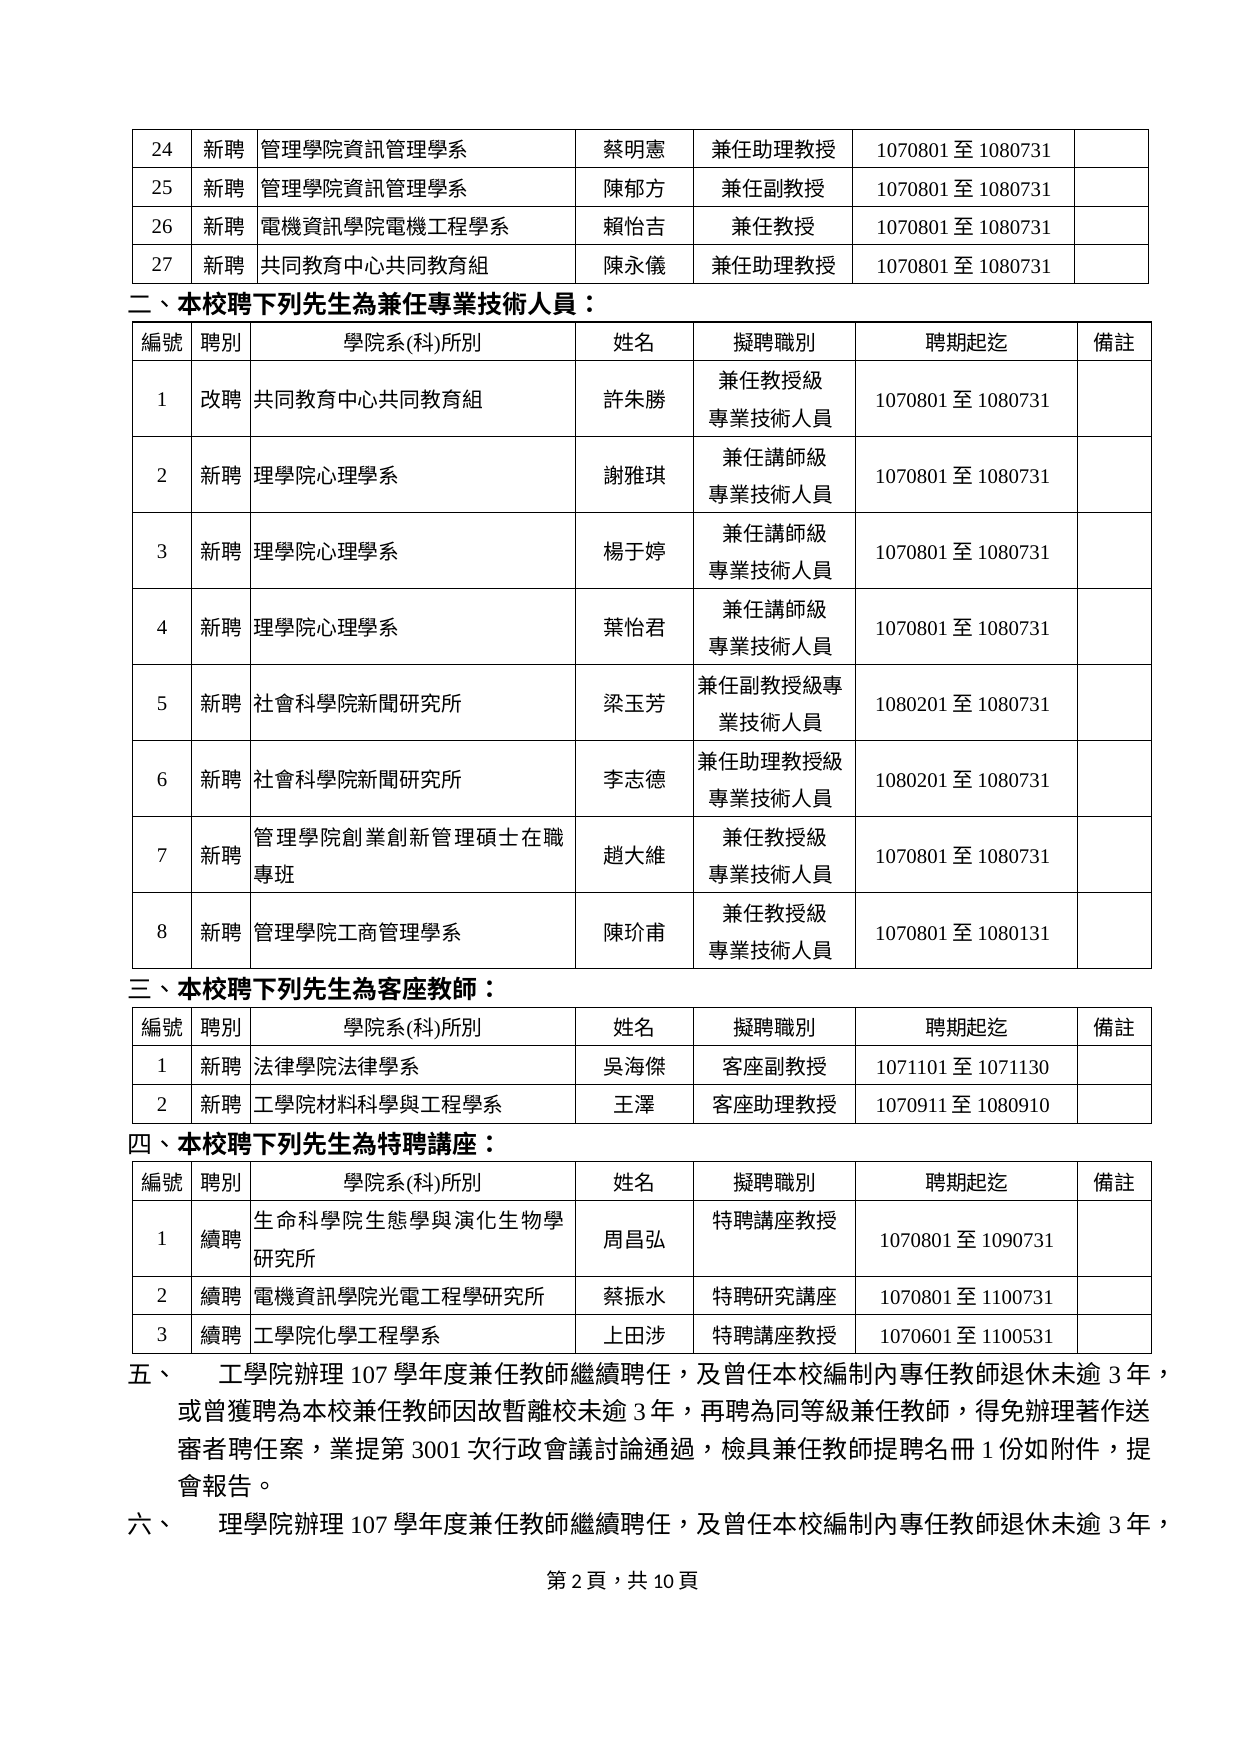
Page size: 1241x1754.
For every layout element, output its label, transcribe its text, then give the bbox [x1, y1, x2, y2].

table_cell [1075, 168, 1148, 206]
table_cell 兼任講師級 專業技術人員 [694, 437, 855, 512]
table_header 聘別 [192, 1162, 250, 1199]
table_cell 工學院化學工程學系 [251, 1315, 575, 1353]
table_cell 新聘 [192, 207, 257, 244]
table_header 學院系(科)所別 [251, 323, 575, 360]
table_header 姓名 [576, 323, 693, 360]
table_cell 上田涉 [576, 1315, 693, 1353]
table_cell 1 [133, 1201, 191, 1276]
table_cell 1070801至1100731 [856, 1277, 1077, 1314]
table_cell 王澤 [576, 1085, 693, 1122]
table_cell 6 [133, 741, 191, 816]
table_cell 管理學院創業創新管理碩士在職專班 [251, 817, 575, 892]
table_cell 1070601至1100531 [856, 1315, 1077, 1353]
table_cell 共同教育中心共同教育組 [258, 245, 575, 283]
table_cell 1070801至1080731 [853, 130, 1074, 167]
table_cell 1070911至1080910 [856, 1085, 1077, 1122]
table_cell 26 [133, 207, 191, 244]
table_cell 兼任講師級 專業技術人員 [694, 513, 855, 588]
table_cell 新聘 [192, 1085, 250, 1122]
table_cell 新聘 [192, 589, 250, 664]
table_header 備註 [1078, 323, 1151, 360]
table_cell [1075, 207, 1148, 244]
table_cell 27 [133, 245, 191, 283]
table_cell 兼任助理教授級專業技術人員 [694, 741, 855, 816]
table_cell 1070801至1080731 [856, 437, 1077, 512]
table_cell 1 [133, 1046, 191, 1084]
table_cell 新聘 [192, 741, 250, 816]
table_cell 2 [133, 1085, 191, 1122]
table_cell [1078, 741, 1151, 816]
table_cell 續聘 [192, 1315, 250, 1353]
table_cell [1078, 893, 1151, 968]
table_cell 楊于婷 [576, 513, 693, 588]
table_cell 25 [133, 168, 191, 206]
table_cell 社會科學院新聞研究所 [251, 741, 575, 816]
table_cell 1070801至1080731 [853, 245, 1074, 283]
table_cell [1078, 817, 1151, 892]
table_cell 2 [133, 1277, 191, 1314]
table_header 姓名 [576, 1008, 693, 1045]
table_cell 電機資訊學院光電工程學研究所 [251, 1277, 575, 1314]
table_cell 陳玠甫 [576, 893, 693, 968]
table_cell 兼任助理教授 [694, 130, 852, 167]
table_cell 管理學院工商管理學系 [251, 893, 575, 968]
table_cell 1080201至1080731 [856, 741, 1077, 816]
table_header 擬聘職別 [694, 1008, 855, 1045]
table_cell 兼任講師級 專業技術人員 [694, 589, 855, 664]
table_cell 兼任教授級 專業技術人員 [694, 817, 855, 892]
table_cell 新聘 [192, 130, 257, 167]
table_cell 法律學院法律學系 [251, 1046, 575, 1084]
table_header 學院系(科)所別 [251, 1008, 575, 1045]
table_cell 新聘 [192, 245, 257, 283]
table_cell 1070801至1080731 [853, 207, 1074, 244]
table_cell 7 [133, 817, 191, 892]
table_cell 理學院心理學系 [251, 589, 575, 664]
table_header 編號 [133, 1162, 191, 1199]
table_header 聘期起迄 [856, 1008, 1077, 1045]
table_cell 理學院心理學系 [251, 513, 575, 588]
table_header 擬聘職別 [694, 1162, 855, 1199]
table_header 學院系(科)所別 [251, 1162, 575, 1199]
table_cell 工學院材料科學與工程學系 [251, 1085, 575, 1122]
table_header 聘期起迄 [856, 323, 1077, 360]
table_cell 1071101至1071130 [856, 1046, 1077, 1084]
table_cell 8 [133, 893, 191, 968]
table_header 聘別 [192, 1008, 250, 1045]
table_cell 客座助理教授 [694, 1085, 855, 1122]
table_header 姓名 [576, 1162, 693, 1199]
table_header 聘別 [192, 323, 250, 360]
table_cell 客座副教授 [694, 1046, 855, 1084]
table_cell 1080201至1080731 [856, 665, 1077, 740]
list 理學院辦理107學年度兼任教師繼續聘任，及曾任本校編制內專任教師退休未逾3年，或曾獲聘為本校兼任教師因故暫離校未逾3年，再聘為同等級兼任教師，得免辦理著作送審者聘任案（數學系兼任教授姚怡慶、陳君厚，及心理學系兼任講師級專業技術人員王敏璇、兼任實務教師李素貞），業提第3003次行政會議討論通過，檢具兼任教師提聘名冊1份如附件，提會報告。 [127, 1504, 1152, 1541]
table_cell 新聘 [192, 817, 250, 892]
table_cell [1078, 513, 1151, 588]
table_cell 1070801至1090731 [856, 1201, 1077, 1276]
table_cell 周昌弘 [576, 1201, 693, 1276]
table_header 編號 [133, 1008, 191, 1045]
table_cell 新聘 [192, 1046, 250, 1084]
table_cell [1078, 1201, 1151, 1276]
table_cell 管理學院資訊管理學系 [258, 130, 575, 167]
table_cell [1078, 1085, 1151, 1122]
table_cell 李志德 [576, 741, 693, 816]
table_cell 許朱勝 [576, 361, 693, 436]
table_cell 改聘 [192, 361, 250, 436]
table_cell 特聘講座教授 [694, 1201, 855, 1276]
table_header 備註 [1078, 1162, 1151, 1199]
table_cell 3 [133, 1315, 191, 1353]
table_cell 續聘 [192, 1277, 250, 1314]
table_cell 1070801至1080731 [856, 361, 1077, 436]
table_cell 陳郁方 [576, 168, 693, 206]
table_cell 蔡明憲 [576, 130, 693, 167]
table_cell [1078, 361, 1151, 436]
table_cell 1070801至1080731 [856, 589, 1077, 664]
list 本校聘下列先生為特聘講座： [127, 1123, 1122, 1161]
table_cell 新聘 [192, 893, 250, 968]
table_header 備註 [1078, 1008, 1151, 1045]
table_cell 兼任助理教授 [694, 245, 852, 283]
table_cell [1075, 130, 1148, 167]
table_cell 2 [133, 437, 191, 512]
table_cell 葉怡君 [576, 589, 693, 664]
table_cell [1078, 1046, 1151, 1084]
table_cell [1078, 1315, 1151, 1353]
table_cell 新聘 [192, 437, 250, 512]
table_cell 賴怡吉 [576, 207, 693, 244]
table_cell 特聘研究講座 [694, 1277, 855, 1314]
table_cell 續聘 [192, 1201, 250, 1276]
table_cell 兼任教授 [694, 207, 852, 244]
table_cell 特聘講座教授 [694, 1315, 855, 1353]
table_header 聘期起迄 [856, 1162, 1077, 1199]
table_cell 梁玉芳 [576, 665, 693, 740]
table_cell 兼任教授級 專業技術人員 [694, 893, 855, 968]
table_cell 1 [133, 361, 191, 436]
table_cell 理學院心理學系 [251, 437, 575, 512]
table_cell [1078, 589, 1151, 664]
table_cell 吳海傑 [576, 1046, 693, 1084]
table_cell 3 [133, 513, 191, 588]
table_cell 生命科學院生態學與演化生物學研究所 [251, 1201, 575, 1276]
table_cell 共同教育中心共同教育組 [251, 361, 575, 436]
list 本校聘下列先生為兼任專業技術人員： [127, 284, 1122, 321]
table_cell 1070801至1080731 [853, 168, 1074, 206]
table_cell 24 [133, 130, 191, 167]
table_cell [1078, 665, 1151, 740]
list 工學院辦理107學年度兼任教師繼續聘任，及曾任本校編制內專任教師退休未逾3年，或曾獲聘為本校兼任教師因故暫離校未逾3年，再聘為同等級兼任教師，得免辦理著作送審者聘任案，業提第3001次行政會議討論通過，檢具兼任教師提聘名冊1份如附件，提會報告。 [127, 1354, 1152, 1504]
table_cell 陳永儀 [576, 245, 693, 283]
table_cell 1070801至1080131 [856, 893, 1077, 968]
table_header 編號 [133, 323, 191, 360]
table_cell 趙大維 [576, 817, 693, 892]
list 本校聘下列先生為客座教師： [127, 969, 1122, 1007]
table_cell [1075, 245, 1148, 283]
table_cell [1078, 1277, 1151, 1314]
table_cell 4 [133, 589, 191, 664]
table_cell [1078, 437, 1151, 512]
table_cell 蔡振水 [576, 1277, 693, 1314]
table_cell 1070801至1080731 [856, 817, 1077, 892]
table_cell 1070801至1080731 [856, 513, 1077, 588]
table_cell 電機資訊學院電機工程學系 [258, 207, 575, 244]
table_cell 新聘 [192, 168, 257, 206]
table_cell 兼任副教授級專業技術人員 [694, 665, 855, 740]
table_cell 兼任副教授 [694, 168, 852, 206]
table_cell 社會科學院新聞研究所 [251, 665, 575, 740]
table_cell 5 [133, 665, 191, 740]
table_cell 新聘 [192, 513, 250, 588]
table_cell 兼任教授級 專業技術人員 [694, 361, 855, 436]
table_cell 謝雅琪 [576, 437, 693, 512]
table_header 擬聘職別 [694, 323, 855, 360]
table_cell 新聘 [192, 665, 250, 740]
table_cell 管理學院資訊管理學系 [258, 168, 575, 206]
